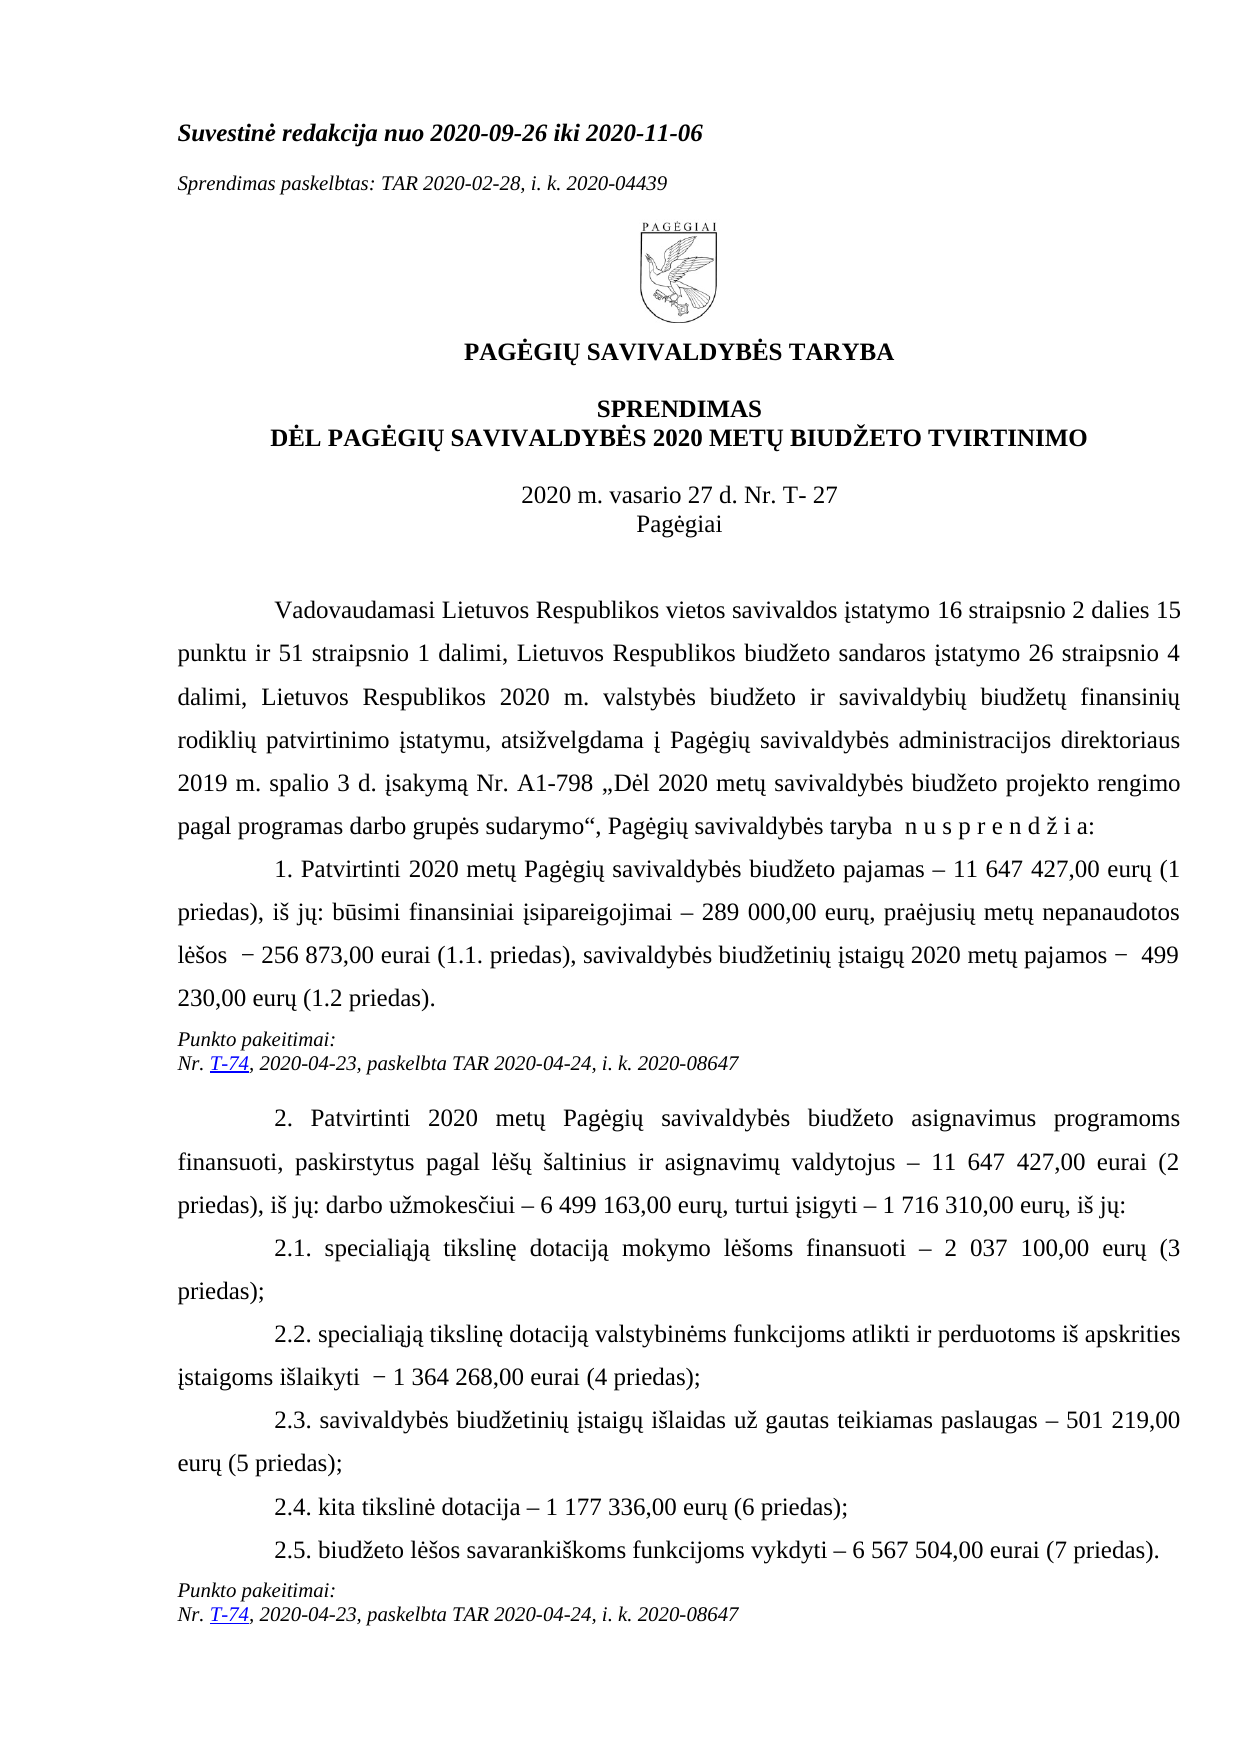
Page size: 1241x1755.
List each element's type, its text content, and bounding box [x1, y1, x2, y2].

text Punkto pakeitimai: [177, 1578, 1181, 1602]
text Sprendimas paskelbtas: TAR 2020-02-28, i. k. 2020-04439 [177, 171, 1181, 195]
text Vadovaudamasi Lietuvos Respublikos vietos savivaldos įstatymo 16 straipsnio 2 dalies 15 punktu ir 51 straipsnio 1 dalimi, Lietuvos Respublikos biudžeto sandaros įstatymo 26 straipsnio 4 dalimi, Lietuvos Respublikos 2020 m. valstybės biudžeto ir savivaldybių biudžetų finansinių rodiklių patvirtinimo įstatymu, atsižvelgdama į Pagėgių savivaldybės administracijos direktoriaus 2019 m. spalio 3 d. įsakymą Nr. A1-798 „Dėl 2020 metų savivaldybės biudžeto projekto rengimo pagal programas darbo grupės sudarymo“, Pagėgių savivaldybės taryba n u s p r e n d ž i a: [177, 595, 1181, 840]
text Pagėgių savivaldybės taryba [177, 337, 1181, 365]
text 2.2. specialiąją tikslinę dotaciją valstybinėms funkcijoms atlikti ir perduotoms iš apskrities įstaigoms išlaikyti − 1 364 268,00 eurai (4 priedas); [177, 1319, 1181, 1391]
text Suvestinė redakcija nuo 2020-09-26 iki 2020-11-06 [177, 118, 1181, 147]
text 2.5. biudžeto lėšos savarankiškoms funkcijoms vykdyti – 6 567 504,00 eurai (7 priedas). [177, 1535, 1181, 1563]
text Nr. T-74, 2020-04-23, paskelbta TAR 2020-04-24, i. k. 2020-08647 [177, 1051, 1181, 1075]
text Punkto pakeitimai: [177, 1027, 1181, 1051]
text sprendimas [177, 394, 1181, 423]
text 2.1. specialiąją tikslinę dotaciją mokymo lėšoms finansuoti – 2 037 100,00 eurų (3 priedas); [177, 1233, 1181, 1305]
text 2.3. savivaldybės biudžetinių įstaigų išlaidas už gautas teikiamas paslaugas – 501 219,00 eurų (5 priedas); [177, 1405, 1181, 1477]
text dėl Pagėgių savivaldybės 2020 metų biudžeto tvirtinimo [177, 423, 1181, 452]
text 1. Patvirtinti 2020 metų Pagėgių savivaldybės biudžeto pajamas – 11 647 427,00 eurų (1 priedas), iš jų: būsimi finansiniai įsipareigojimai – 289 000,00 eurų, praėjusių metų nepanaudotos lėšos − 256 873,00 eurai (1.1. priedas), savivaldybės biudžetinių įstaigų 2020 metų pajamos − 499 230,00 eurų (1.2 priedas). [177, 854, 1181, 1012]
text Pagėgiai [177, 509, 1181, 538]
text 2. Patvirtinti 2020 metų Pagėgių savivaldybės biudžeto asignavimus programoms finansuoti, paskirstytus pagal lėšų šaltinius ir asignavimų valdytojus – 11 647 427,00 eurai (2 priedas), iš jų: darbo užmokesčiui – 6 499 163,00 eurų, turtui įsigyti – 1 716 310,00 eurų, iš jų: [177, 1103, 1181, 1218]
text 2020 m. vasario 27 d. Nr. T- 27 [177, 480, 1181, 509]
text Nr. T-74, 2020-04-23, paskelbta TAR 2020-04-24, i. k. 2020-08647 [177, 1602, 1181, 1626]
text 2.4. kita tikslinė dotacija – 1 177 336,00 eurų (6 priedas); [177, 1492, 1181, 1520]
